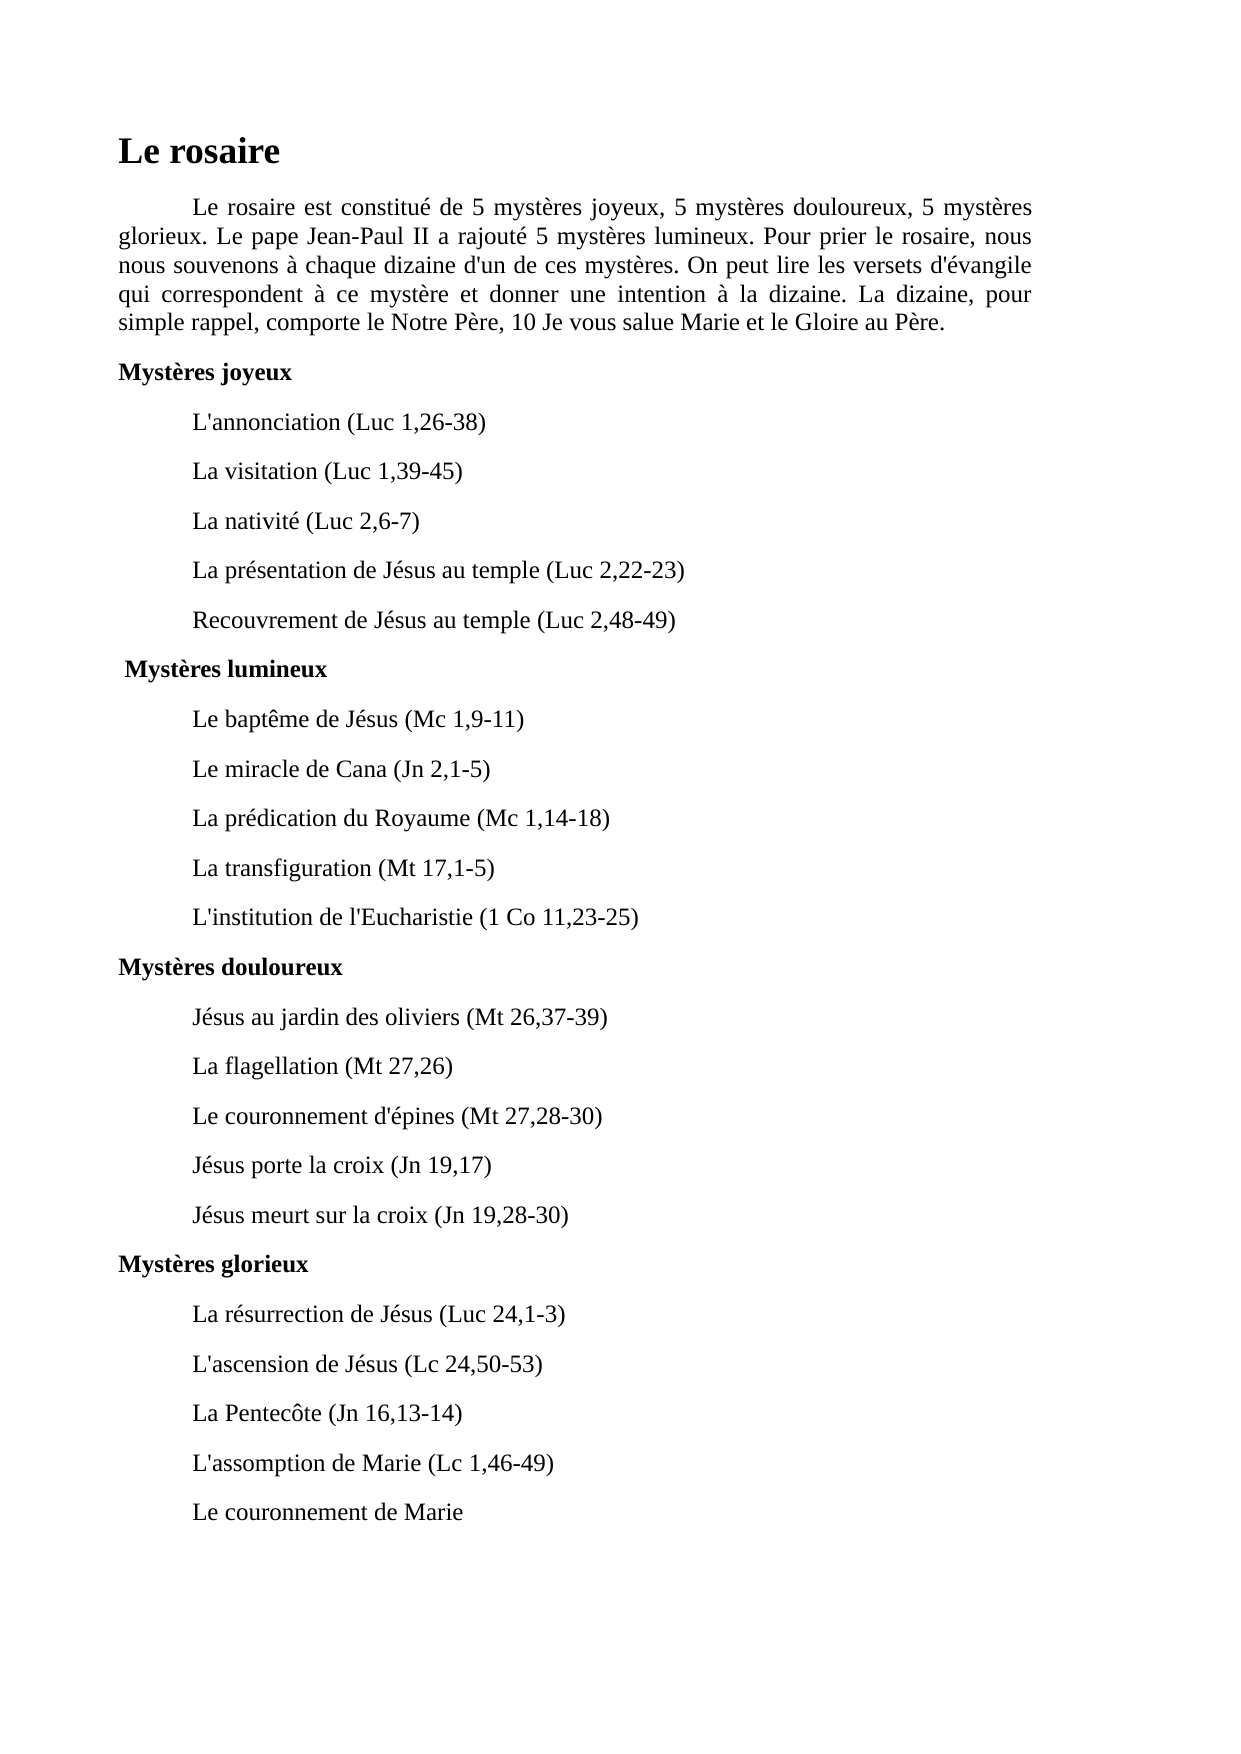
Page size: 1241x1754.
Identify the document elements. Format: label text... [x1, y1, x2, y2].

text L'assomption de Marie (Lc 1,46-49) [118, 1448, 1122, 1477]
text Mystères joyeux [118, 357, 1122, 386]
text Le couronnement d'épines (Mt 27,28-30) [118, 1101, 1122, 1129]
text Jésus au jardin des oliviers (Mt 26,37-39) [118, 1002, 1122, 1030]
text L'ascension de Jésus (Lc 24,50-53) [118, 1349, 1122, 1377]
text Recouvrement de Jésus au temple (Luc 2,48-49) [118, 605, 1122, 634]
text L'institution de l'Eucharistie (1 Co 11,23-25) [118, 902, 1122, 931]
text La nativité (Luc 2,6-7) [118, 506, 1122, 534]
text La résurrection de Jésus (Luc 24,1-3) [118, 1299, 1122, 1328]
text Le rosaire est constitué de 5 mystères joyeux, 5 mystères douloureux, 5 mystères glorieux. Le pape Jean-Paul II a rajouté 5 mystères lumineux. Pour prier le rosaire, nous nous souvenons à chaque dizaine d'un de ces mystères. On peut lire les versets d'évangile qui correspondent à ce mystère et donner une intention à la dizaine. La dizaine, pour simple rappel, comporte le Notre Père, 10 Je vous salue Marie et le Gloire au Père. [118, 192, 1033, 336]
text Le miracle de Cana (Jn 2,1-5) [118, 754, 1122, 782]
text Mystères lumineux [118, 654, 1122, 683]
text Jésus meurt sur la croix (Jn 19,28-30) [118, 1200, 1122, 1229]
text Le couronnement de Marie [118, 1497, 1122, 1526]
text La transfiguration (Mt 17,1-5) [118, 853, 1122, 882]
text La flagellation (Mt 27,26) [118, 1051, 1122, 1080]
text Le baptême de Jésus (Mc 1,9-11) [118, 704, 1122, 733]
text Le rosaire [118, 128, 1122, 172]
text ​Mystères douloureux [118, 952, 1122, 981]
text La visitation (Luc 1,39-45) [118, 456, 1122, 485]
text La Pentecôte (Jn 16,13-14) [118, 1398, 1122, 1427]
text Mystères glorieux [118, 1249, 1122, 1278]
text L'annonciation (Luc 1,26-38) [118, 407, 1122, 435]
text ​ La présentation de Jésus au temple (Luc 2,22-23) [118, 555, 1122, 584]
text Jésus porte la croix (Jn 19,17) [118, 1150, 1122, 1179]
text La prédication du Royaume (Mc 1,14-18) [118, 803, 1122, 832]
